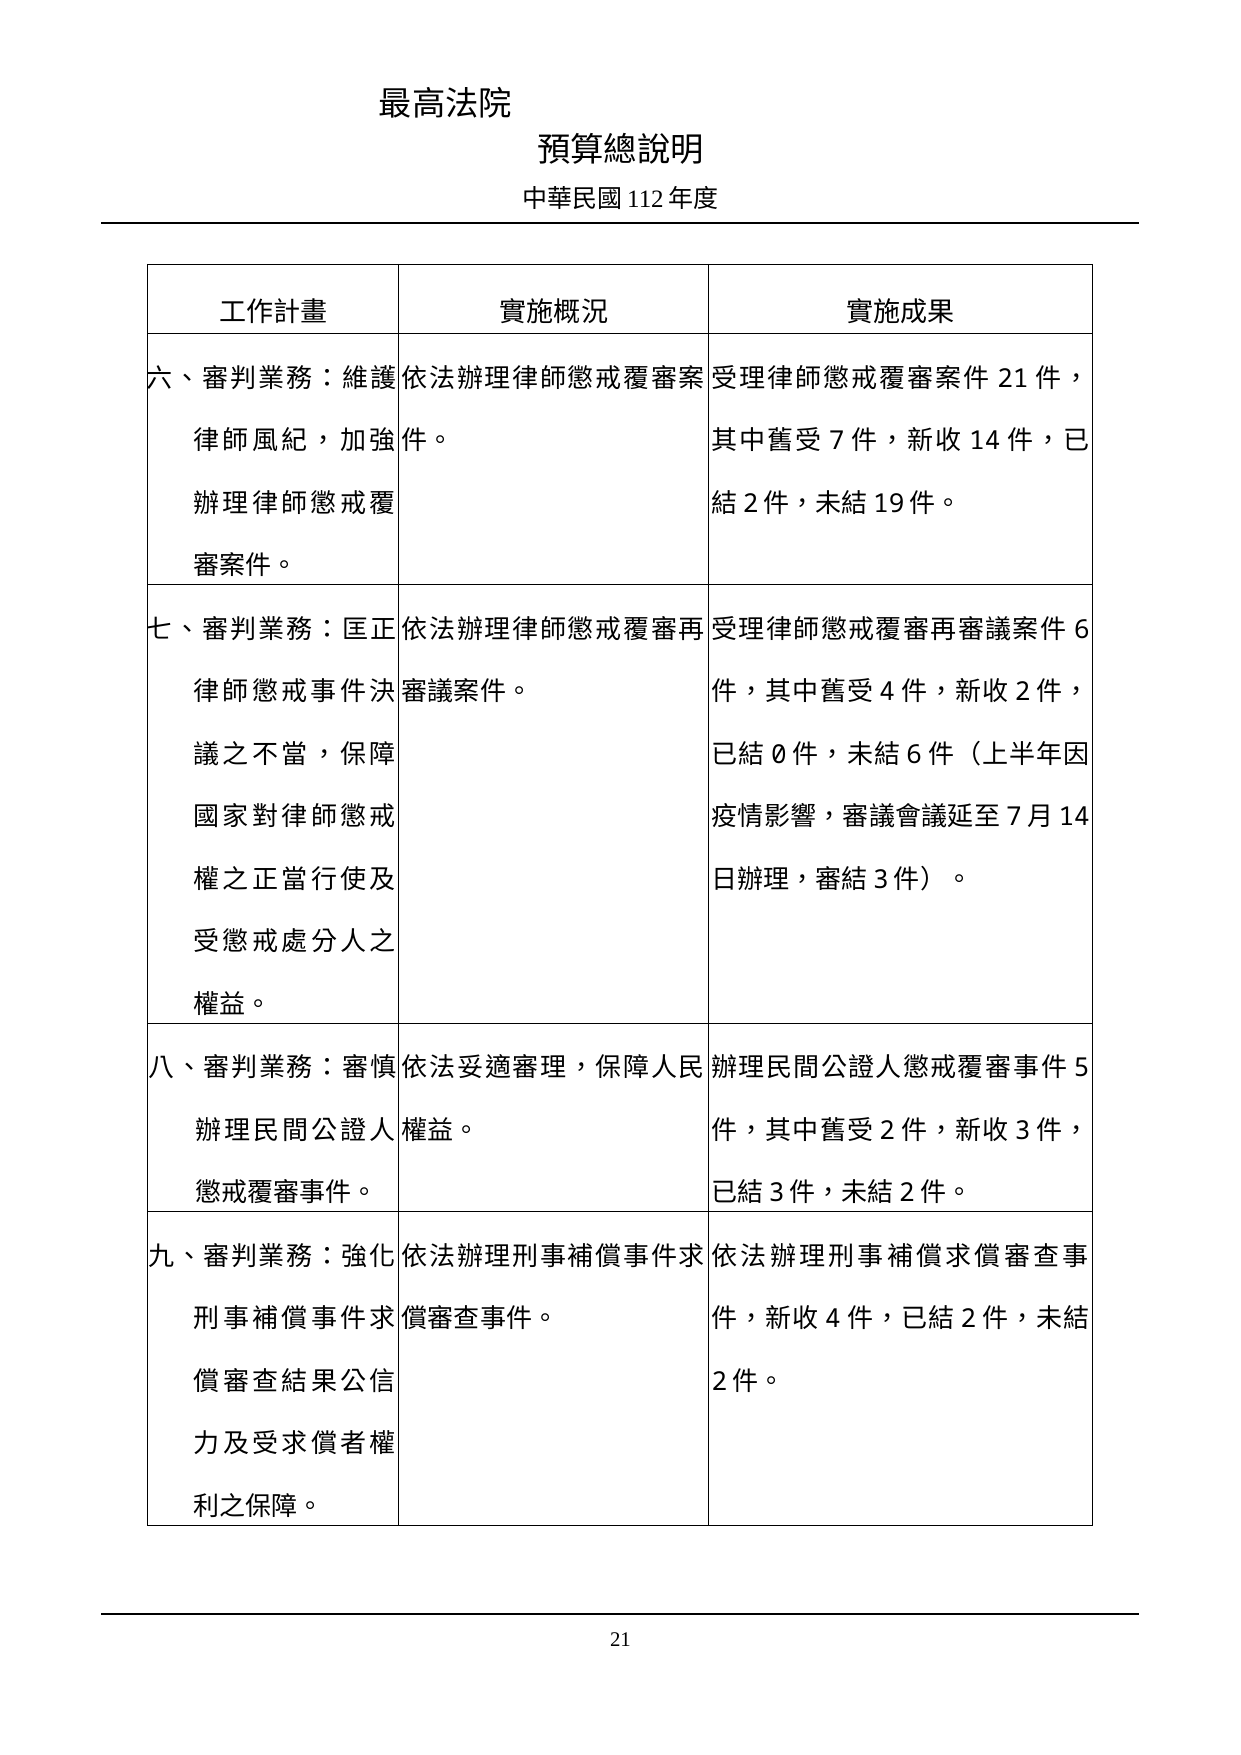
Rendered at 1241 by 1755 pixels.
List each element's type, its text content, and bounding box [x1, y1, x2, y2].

table_cell 七、審判業務：匡正律師懲戒事件決議之不當，保障國家對律師懲戒權之正當行使及受懲戒處分人之權益。 [148, 585, 398, 1023]
table_cell 依法妥適審理，保障人民權益。 [399, 1024, 708, 1211]
table_cell 八、審判業務：審慎辦理民間公證人懲戒覆審事件。 [148, 1024, 398, 1211]
table_cell 依法辦理刑事補償求償審查事件，新收4件，已結2件，未結2件。 [709, 1212, 1092, 1525]
table_cell 依法辦理律師懲戒覆審再審議案件。 [399, 585, 708, 1023]
table_cell 六、審判業務：維護律師風紀，加強辦理律師懲戒覆審案件。 [148, 334, 398, 584]
table_cell 受理律師懲戒覆審再審議案件6件，其中舊受4件，新收2件，已結0件，未結6件（上半年因疫情影響，審議會議延至7月14日辦理，審結3件）。 [709, 585, 1092, 1023]
table_cell 依法辦理律師懲戒覆審案件。 [399, 334, 708, 584]
table_header 實施成果 [709, 265, 1092, 333]
table_cell 九、審判業務：強化刑事補償事件求償審查結果公信力及受求償者權利之保障。 [148, 1212, 398, 1525]
table_cell 辦理民間公證人懲戒覆審事件5件，其中舊受2件，新收3件，已結3件，未結2件。 [709, 1024, 1092, 1211]
table_cell 依法辦理刑事補償事件求償審查事件。 [399, 1212, 708, 1525]
table_header 工作計畫 [148, 265, 398, 333]
table_cell 受理律師懲戒覆審案件21件，其中舊受7件，新收14件，已結2件，未結19件。 [709, 334, 1092, 584]
table_header 實施概況 [399, 265, 708, 333]
